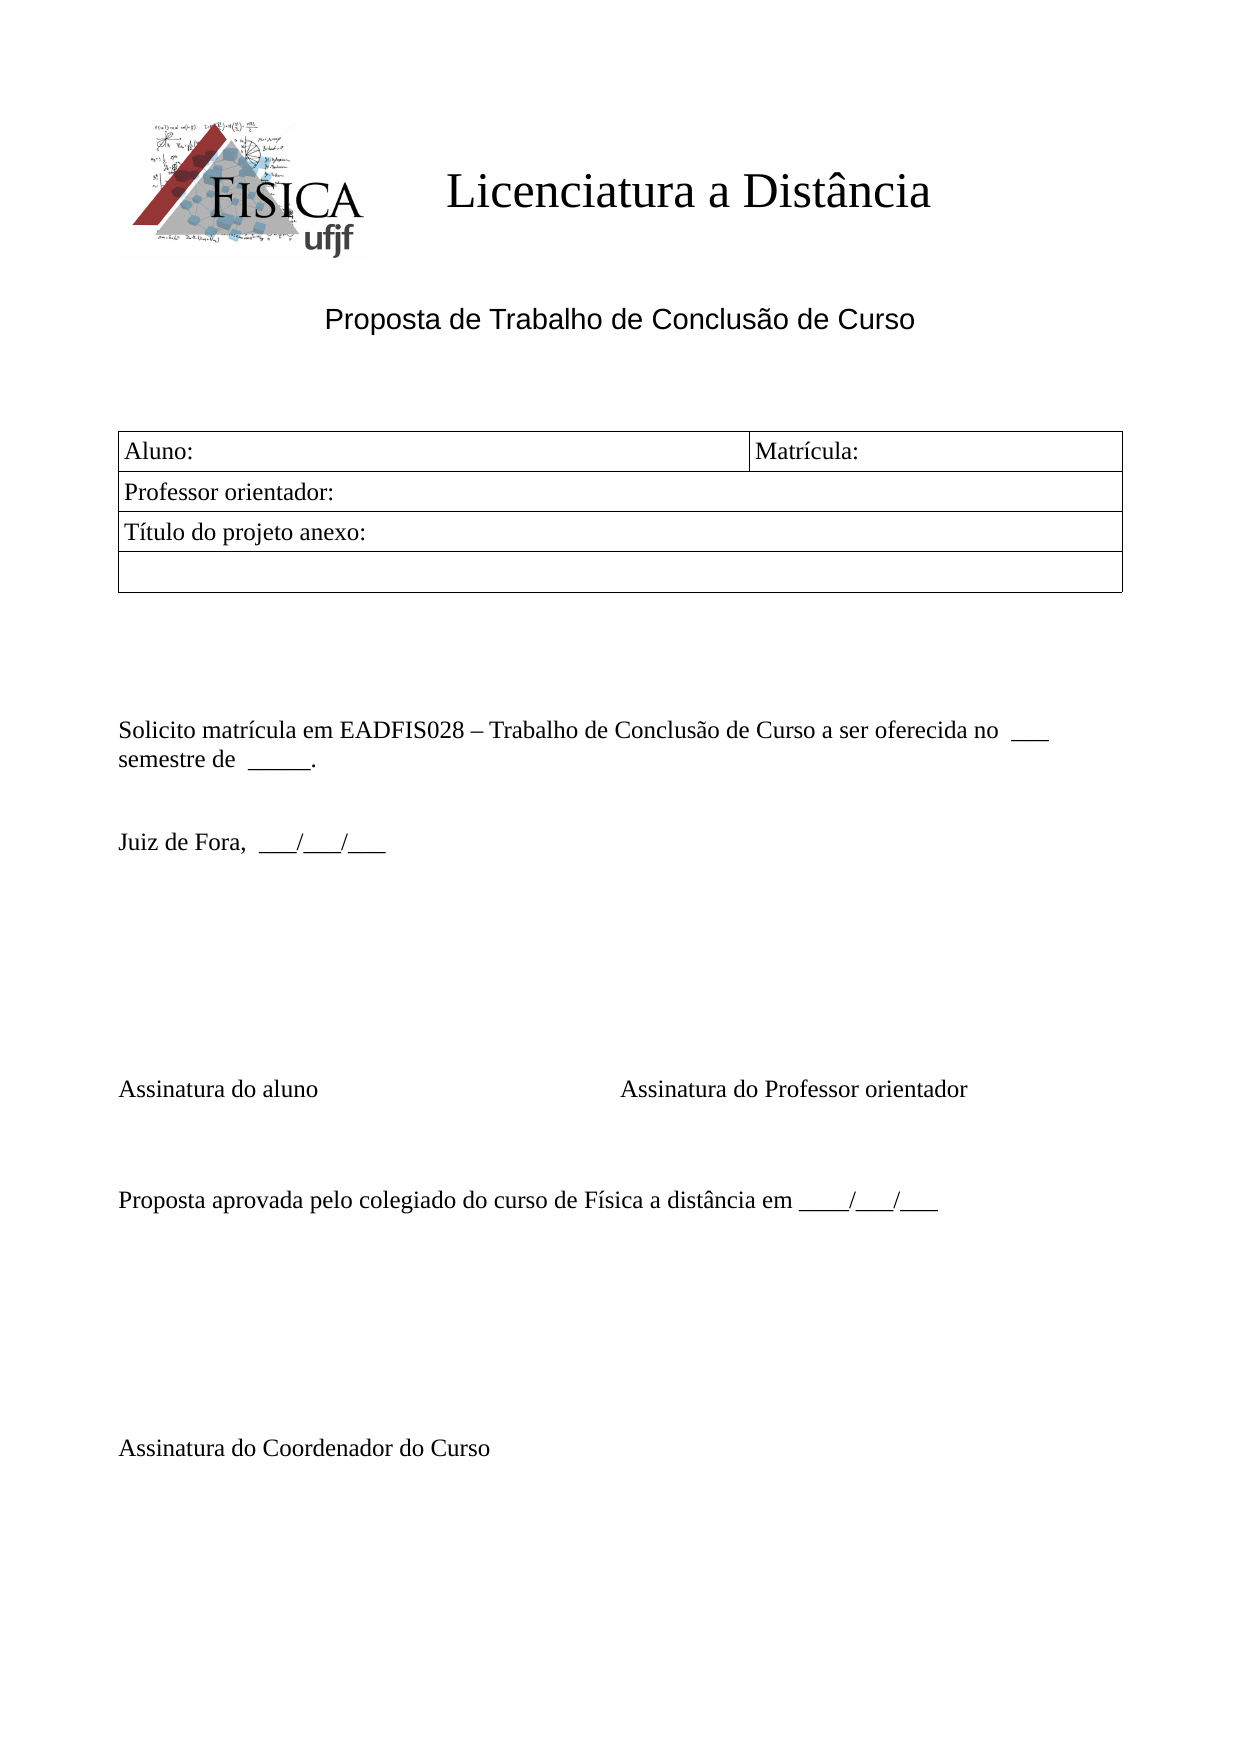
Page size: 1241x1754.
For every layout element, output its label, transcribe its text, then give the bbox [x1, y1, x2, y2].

table_cell Professor orientador: [119, 472, 1122, 511]
table_header Aluno: [119, 432, 749, 471]
table_header Assinatura do aluno [118, 1074, 620, 1103]
text Proposta aprovada pelo colegiado do curso de Física a distância em ____/___/___ [118, 1186, 1122, 1214]
table_header Assinatura do Professor orientador [620, 1074, 1122, 1103]
text Assinatura do Coordenador do Curso [118, 1433, 1122, 1462]
subtitle Proposta de Trabalho de Conclusão de Curso [118, 302, 1122, 336]
table_cell Título do projeto anexo: [119, 512, 1122, 551]
text Juiz de Fora, ___/___/___ [118, 827, 1122, 856]
table_header Matrícula: [750, 432, 1122, 471]
text Solicito matrícula em EADFIS028 – Trabalho de Conclusão de Curso a ser oferecida no ___ semestre de _____. [118, 716, 1122, 773]
picture [118, 118, 371, 261]
table_cell [119, 552, 1122, 592]
